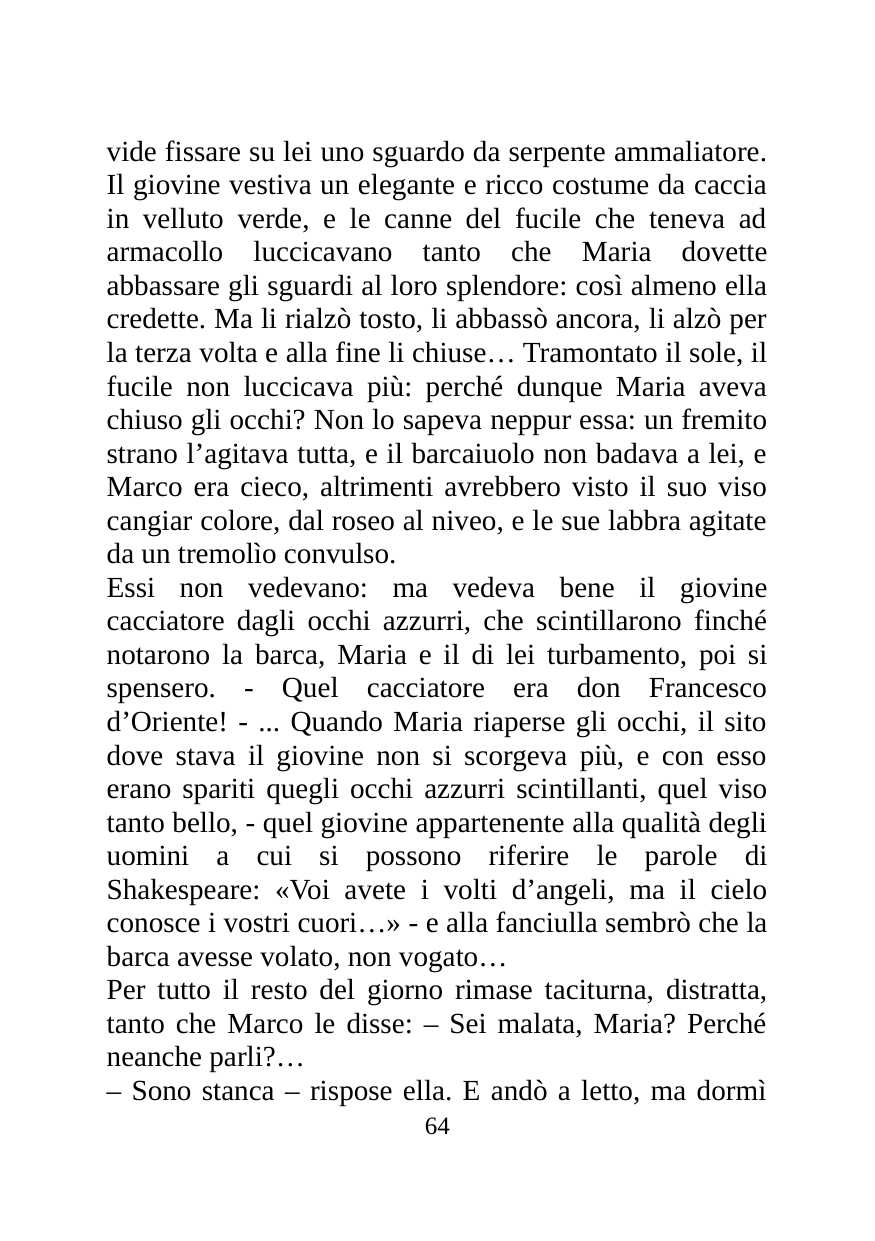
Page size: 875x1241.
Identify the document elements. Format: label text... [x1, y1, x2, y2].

text Essi non vedevano: ma vedeva bene il giovine cacciatore dagli occhi azzurri, che scintillarono finché notarono la barca, Maria e il di lei turbamento, poi si spensero. - Quel cacciatore era don Francesco d’Oriente! - ... Quando Maria riaperse gli occhi, il sito dove stava il giovine non si scorgeva più, e con esso erano spariti quegli occhi azzurri scintillanti, quel viso tanto bello, - quel giovine appartenente alla qualità degli uomini a cui si possono riferire le parole di Shakespeare: «Voi avete i volti d’angeli, ma il cielo conosce i vostri cuori…» - e alla fanciulla sembrò che la barca avesse volato, non vogato… [106, 570, 768, 972]
text – Sono stanca – rispose ella. E andò a letto, ma dormì [106, 1073, 768, 1107]
text vide fissare su lei uno sguardo da serpente ammaliatore. Il giovine vestiva un elegante e ricco costume da caccia in velluto verde, e le canne del fucile che teneva ad armacollo luccicavano tanto che Maria dovette abbassare gli sguardi al loro splendore: così almeno ella credette. Ma li rialzò tosto, li abbassò ancora, li alzò per la terza volta e alla fine li chiuse… Tramontato il sole, il fucile non luccicava più: perché dunque Maria aveva chiuso gli occhi? Non lo sapeva neppur essa: un fremito strano l’agitava tutta, e il barcaiuolo non badava a lei, e Marco era cieco, altrimenti avrebbero visto il suo viso cangiar colore, dal roseo al niveo, e le sue labbra agitate da un tremolìo convulso. [106, 134, 768, 570]
text Per tutto il resto del giorno rimase taciturna, distratta, tanto che Marco le disse: – Sei malata, Maria? Perché neanche parli?… [106, 972, 768, 1073]
